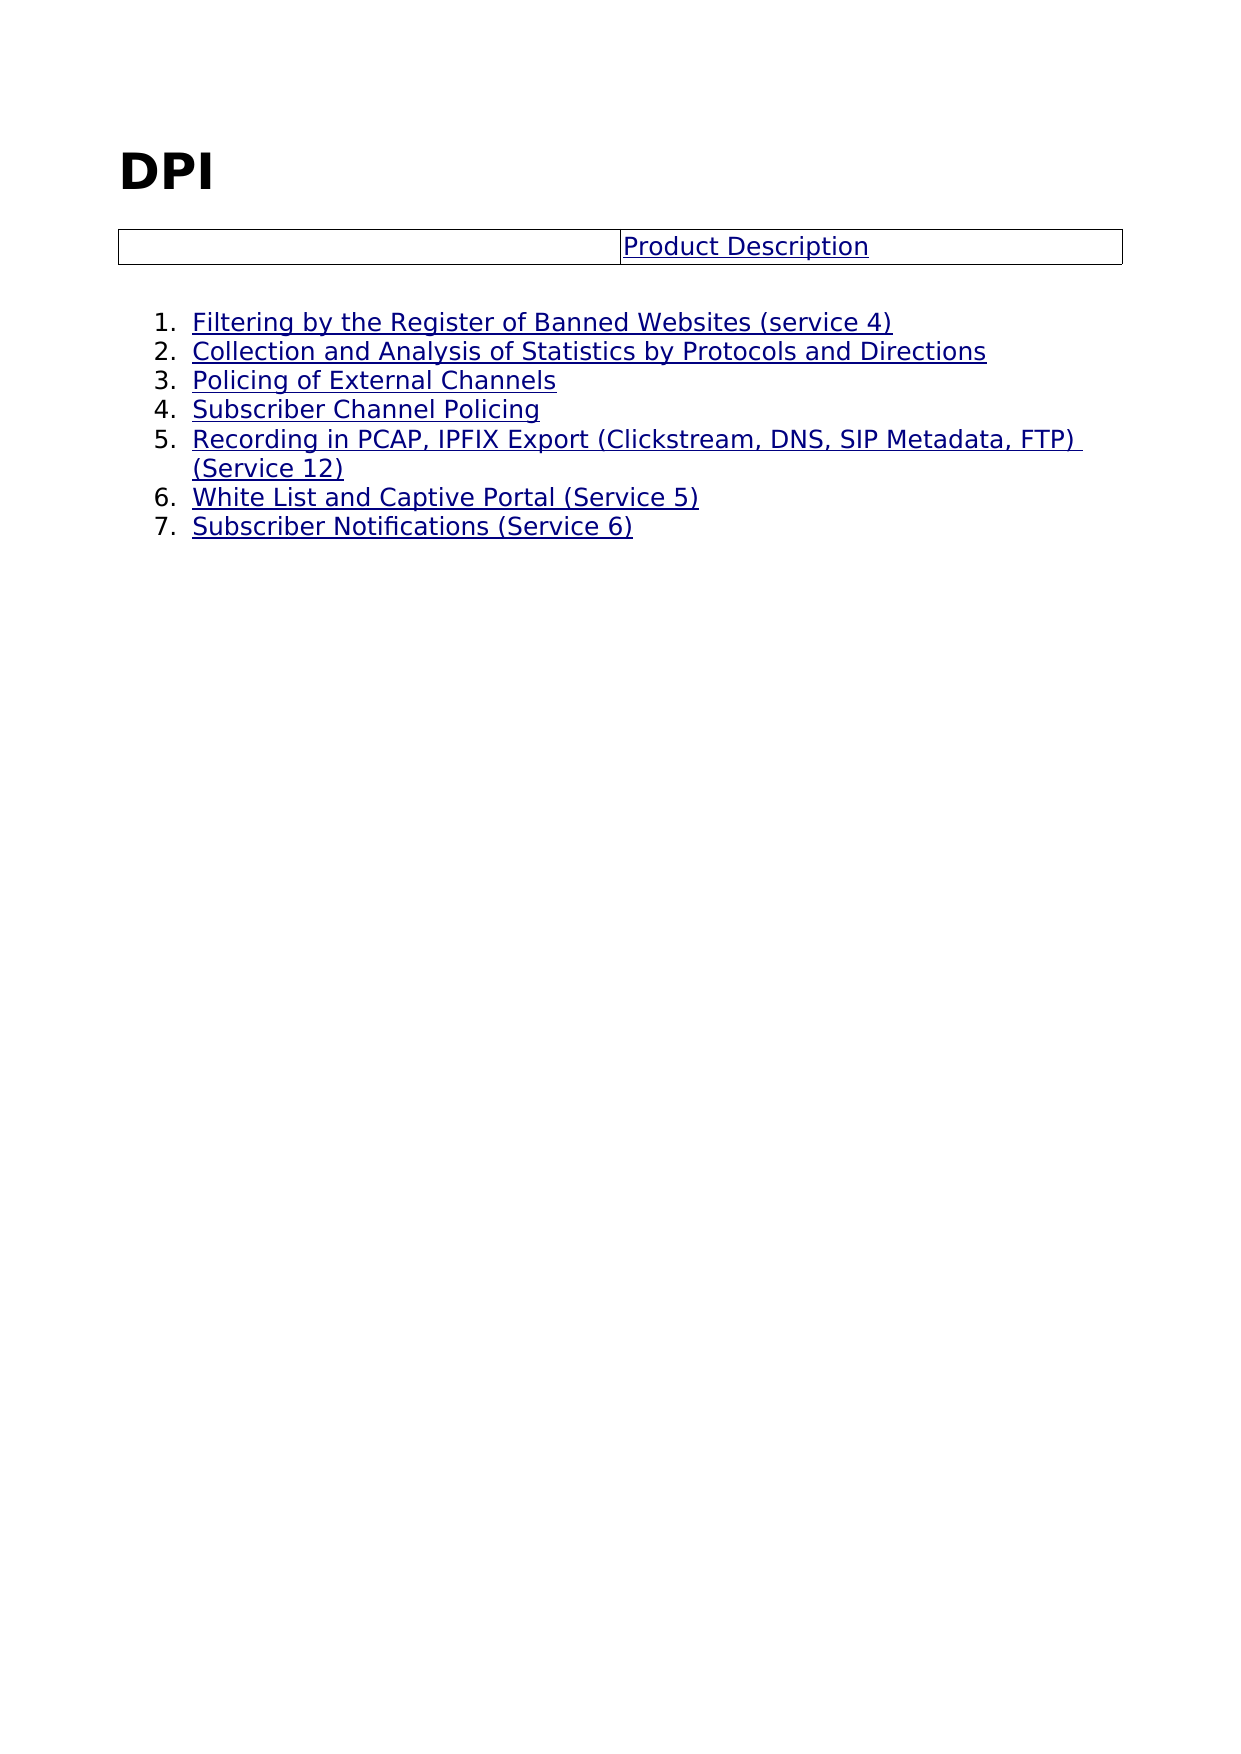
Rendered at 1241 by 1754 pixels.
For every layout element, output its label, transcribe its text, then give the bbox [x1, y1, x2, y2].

subtitle DPI [118, 143, 1122, 201]
table_header [119, 230, 620, 264]
table_header Product Description [621, 230, 1122, 264]
list White List and Captive Portal (Service 5) [177, 483, 1122, 512]
list Collection and Analysis of Statistics by Protocols and Directions [177, 337, 1122, 366]
list Policing of External Channels [177, 366, 1122, 396]
list Recording in PCAP, IPFIX Export (Clickstream, DNS, SIP Metadata, FTP) (Service 12) [177, 425, 1122, 483]
list Filtering by the Register of Banned Websites (service 4) [177, 308, 1122, 337]
list Subscriber Channel Policing [177, 396, 1122, 425]
list Subscriber Notifications (Service 6) [177, 512, 1122, 541]
